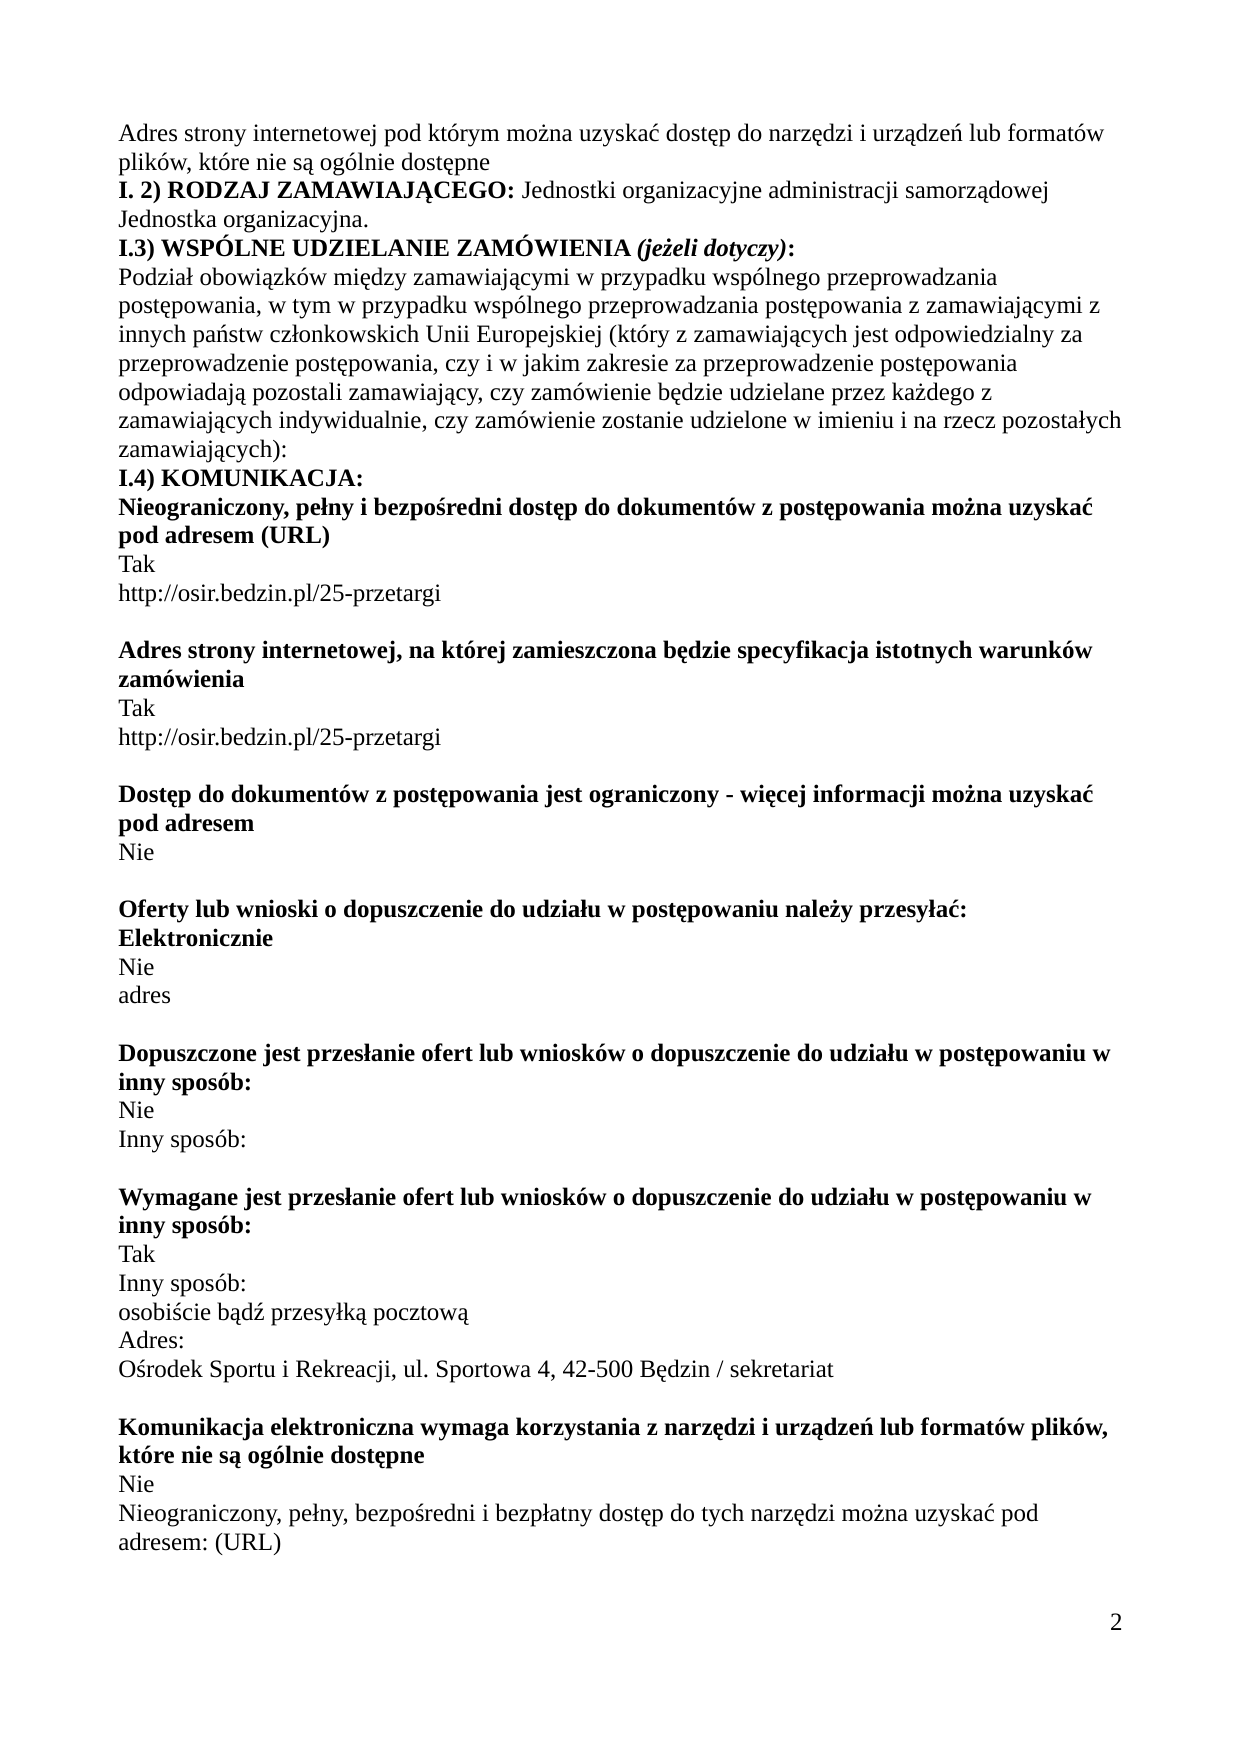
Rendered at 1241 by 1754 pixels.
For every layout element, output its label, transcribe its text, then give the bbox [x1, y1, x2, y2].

text Dostęp do dokumentów z postępowania jest ograniczony - więcej informacji można uzyskać pod adresem [118, 751, 1122, 837]
text I. 2) RODZAJ ZAMAWIAJĄCEGO: Jednostki organizacyjne administracji samorządowej Jednostka organizacyjna. [118, 176, 1122, 233]
text I.4) KOMUNIKACJA: Nieograniczony, pełny i bezpośredni dostęp do dokumentów z postępowania można uzyskać pod adresem (URL) [118, 463, 1122, 549]
text Nie adres [118, 952, 1122, 1009]
text Nie Nieograniczony, pełny, bezpośredni i bezpłatny dostęp do tych narzędzi można uzyskać pod adresem: (URL) [118, 1469, 1122, 1556]
text Dopuszczone jest przesłanie ofert lub wniosków o dopuszczenie do udziału w postępowaniu w inny sposób: Nie Inny sposób: Wymagane jest przesłanie ofert lub wniosków o dopuszczenie do udziału w postępowaniu w inny sposób: Tak Inny sposób: osobiście bądź przesyłką pocztową Adres: Ośrodek Sportu i Rekreacji, ul. Sportowa 4, 42-500 Będzin / sekretariat [118, 1038, 1122, 1383]
text Podział obowiązków między zamawiającymi w przypadku wspólnego przeprowadzania postępowania, w tym w przypadku wspólnego przeprowadzania postępowania z zamawiającymi z innych państw członkowskich Unii Europejskiej (który z zamawiających jest odpowiedzialny za przeprowadzenie postępowania, czy i w jakim zakresie za przeprowadzenie postępowania odpowiadają pozostali zamawiający, czy zamówienie będzie udzielane przez każdego z zamawiających indywidualnie, czy zamówienie zostanie udzielone w imieniu i na rzecz pozostałych zamawiających): [118, 262, 1122, 463]
text Tak http://osir.bedzin.pl/25-przetargi [118, 693, 1122, 751]
text Tak http://osir.bedzin.pl/25-przetargi [118, 549, 1122, 607]
text Adres strony internetowej pod którym można uzyskać dostęp do narzędzi i urządzeń lub formatów plików, które nie są ogólnie dostępne [118, 118, 1122, 176]
text Komunikacja elektroniczna wymaga korzystania z narzędzi i urządzeń lub formatów plików, które nie są ogólnie dostępne [118, 1383, 1122, 1469]
text Oferty lub wnioski o dopuszczenie do udziału w postępowaniu należy przesyłać: Elektronicznie [118, 866, 1122, 952]
text I.3) WSPÓLNE UDZIELANIE ZAMÓWIENIA (jeżeli dotyczy): [118, 233, 1122, 262]
text Nie [118, 837, 1122, 866]
text Adres strony internetowej, na której zamieszczona będzie specyfikacja istotnych warunków zamówienia [118, 607, 1122, 693]
